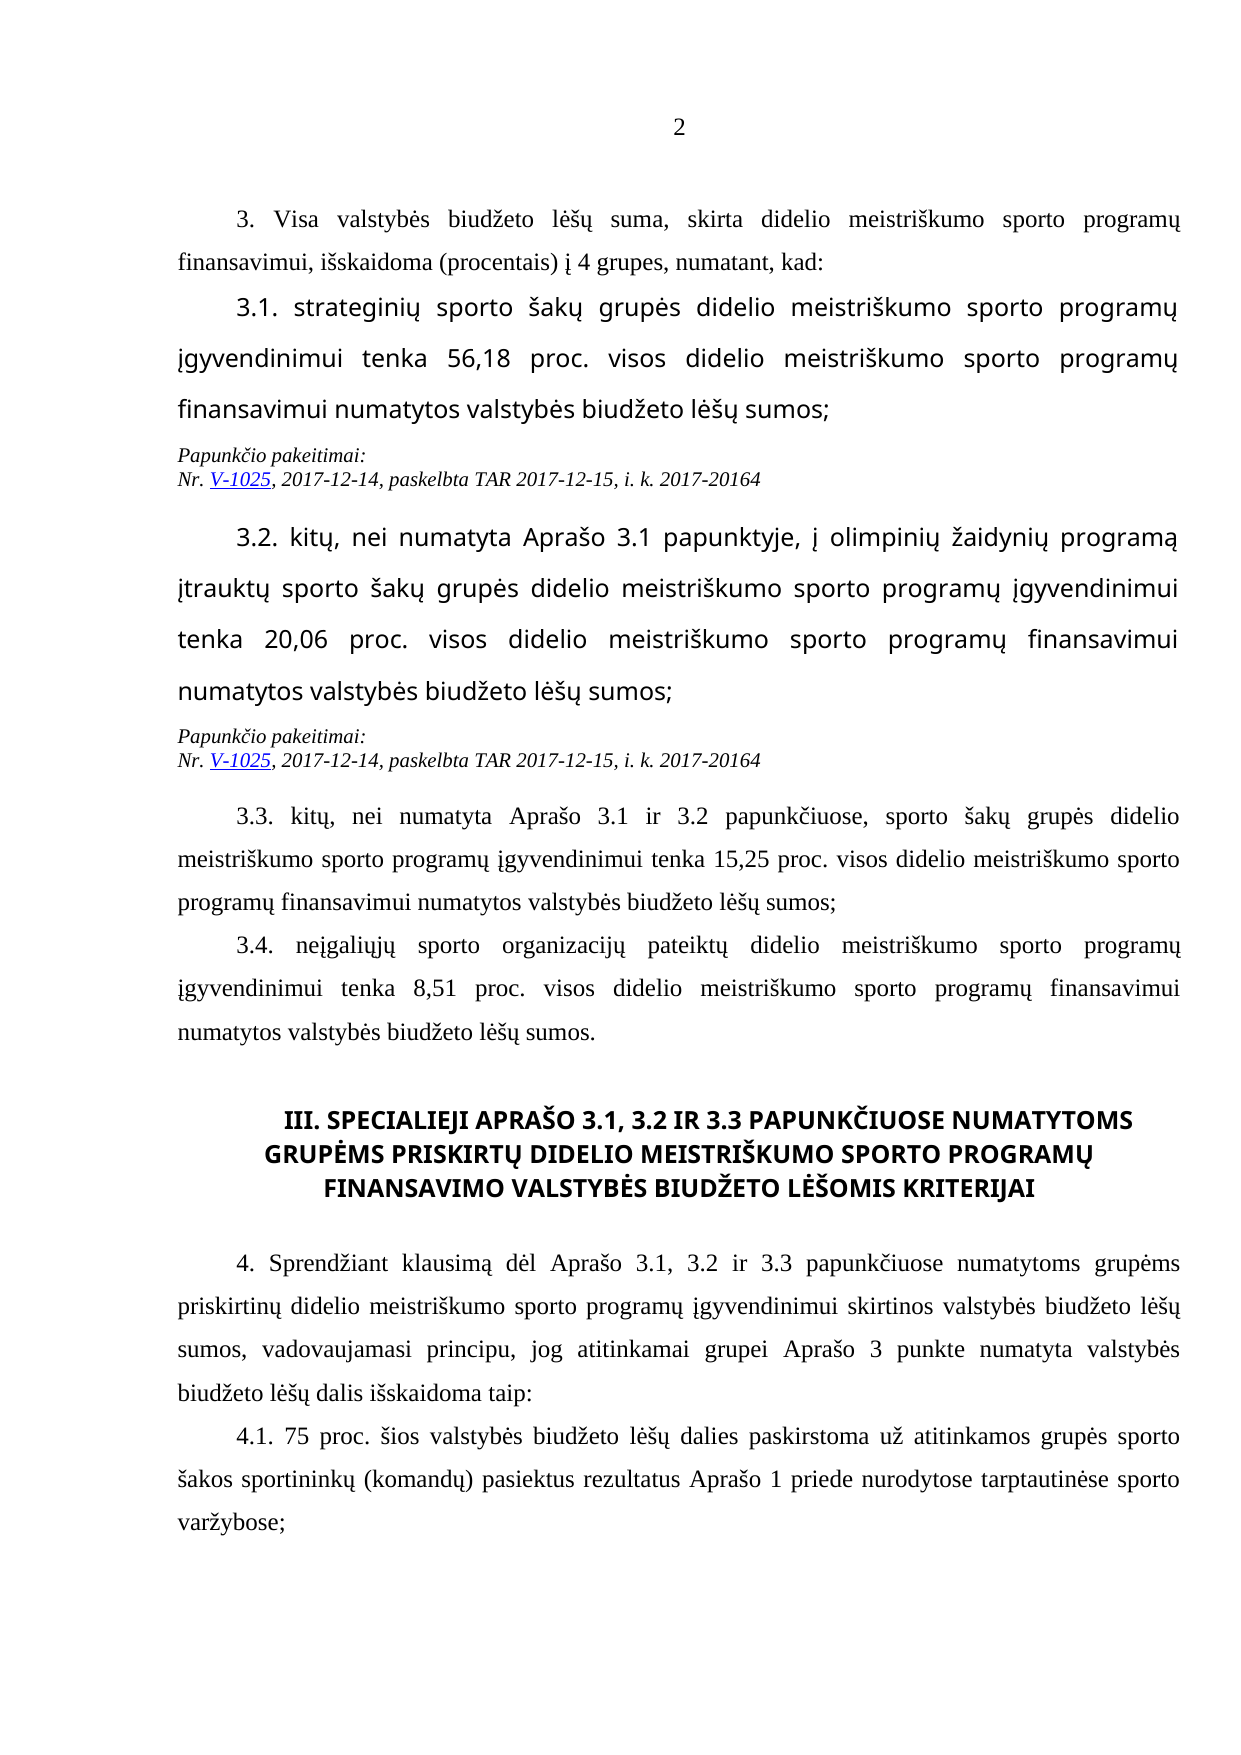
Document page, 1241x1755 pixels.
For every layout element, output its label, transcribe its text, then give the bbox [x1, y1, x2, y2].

text 3.4. neįgaliųjų sporto organizacijų pateiktų didelio meistriškumo sporto programų įgyvendinimui tenka 8,51 proc. visos didelio meistriškumo sporto programų finansavimui numatytos valstybės biudžeto lėšų sumos. [177, 930, 1181, 1045]
text Nr. V-1025, 2017-12-14, paskelbta TAR 2017-12-15, i. k. 2017-20164 [177, 467, 1181, 491]
text Papunkčio pakeitimai: [177, 443, 1181, 467]
text Papunkčio pakeitimai: [177, 724, 1181, 748]
text 3.1. strateginių sporto šakų grupės didelio meistriškumo sporto programų įgyvendinimui tenka 56,18 proc. visos didelio meistriškumo sporto programų finansavimui numatytos valstybės biudžeto lėšų sumos; [177, 290, 1179, 426]
text 3.2. kitų, nei numatyta Aprašo 3.1 papunktyje, į olimpinių žaidynių programą įtrauktų sporto šakų grupės didelio meistriškumo sporto programų įgyvendinimui tenka 20,06 proc. visos didelio meistriškumo sporto programų finansavimui numatytos valstybės biudžeto lėšų sumos; [177, 520, 1179, 707]
text 4.1. 75 proc. šios valstybės biudžeto lėšų dalies paskirstoma už atitinkamos grupės sporto šakos sportininkų (komandų) pasiektus rezultatus Aprašo 1 priede nurodytose tarptautinėse sporto varžybose; [177, 1421, 1181, 1536]
text 3. Visa valstybės biudžeto lėšų suma, skirta didelio meistriškumo sporto programų finansavimui, išskaidoma (procentais) į 4 grupes, numatant, kad: [177, 204, 1181, 276]
text III. Specialieji aprašo 3.1, 3.2 ir 3.3 papunkčiuose numatytoms grupėms priskirtų didelio meistriškumo sporto programų finansavimo valstybės biudžeto lėšomis kriterijai [177, 1103, 1181, 1205]
text Nr. V-1025, 2017-12-14, paskelbta TAR 2017-12-15, i. k. 2017-20164 [177, 748, 1181, 772]
text 3.3. kitų, nei numatyta Aprašo 3.1 ir 3.2 papunkčiuose, sporto šakų grupės didelio meistriškumo sporto programų įgyvendinimui tenka 15,25 proc. visos didelio meistriškumo sporto programų finansavimui numatytos valstybės biudžeto lėšų sumos; [177, 801, 1181, 916]
text 4. Sprendžiant klausimą dėl Aprašo 3.1, 3.2 ir 3.3 papunkčiuose numatytoms grupėms priskirtinų didelio meistriškumo sporto programų įgyvendinimui skirtinos valstybės biudžeto lėšų sumos, vadovaujamasi principu, jog atitinkamai grupei Aprašo 3 punkte numatyta valstybės biudžeto lėšų dalis išskaidoma taip: [177, 1248, 1181, 1406]
